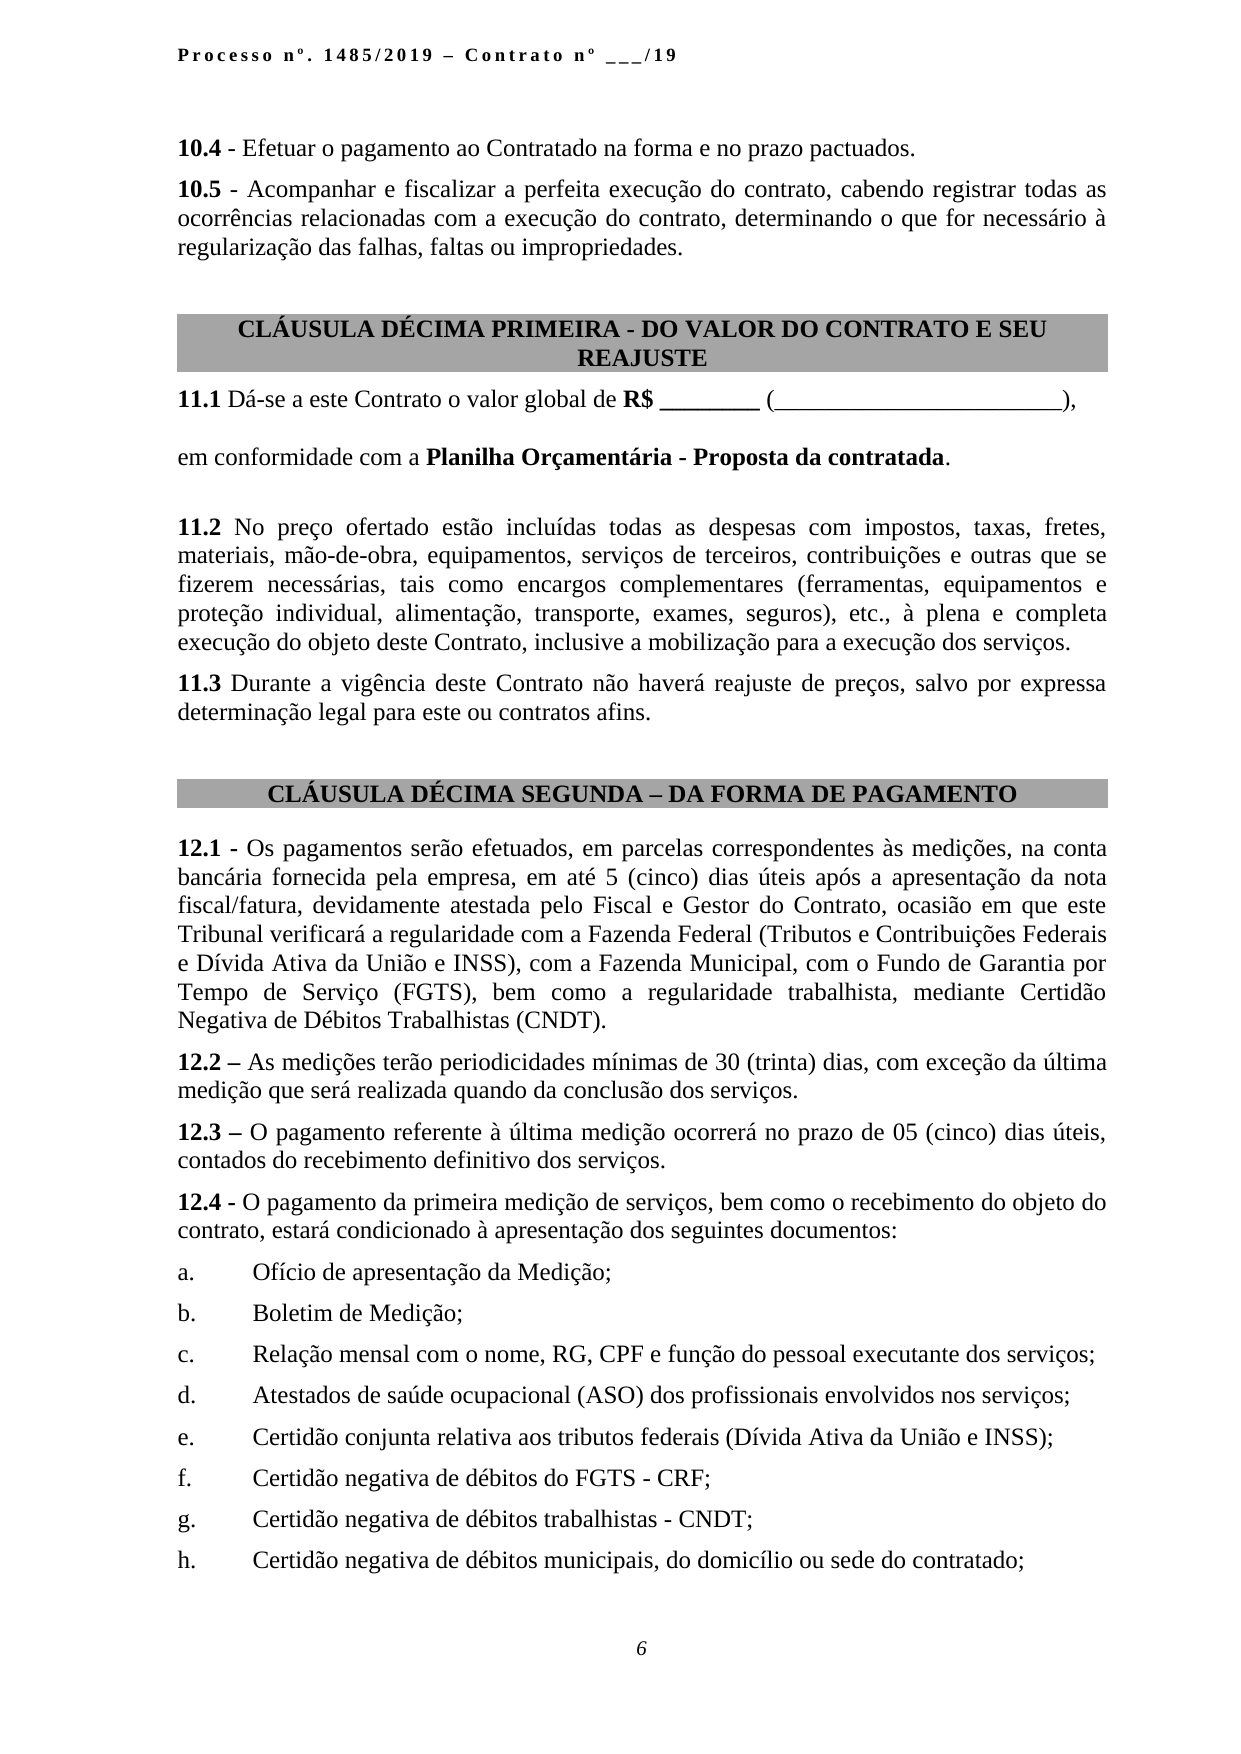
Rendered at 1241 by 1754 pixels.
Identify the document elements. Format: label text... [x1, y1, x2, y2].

text h. Certidão negativa de débitos municipais, do domicílio ou sede do contratado; [177, 1545, 1108, 1574]
text 12.4 - O pagamento da primeira medição de serviços, bem como o recebimento do objeto do contrato, estará condicionado à apresentação dos seguintes documentos: [177, 1187, 1108, 1244]
text 10.4 - Efetuar o pagamento ao Contratado na forma e no prazo pactuados. [177, 133, 1108, 162]
text 11.2 No preço ofertado estão incluídas todas as despesas com impostos, taxas, fretes, materiais, mão-de-obra, equipamentos, serviços de terceiros, contribuições e outras que se fizerem necessárias, tais como encargos complementares (ferramentas, equipamentos e proteção individual, alimentação, transporte, exames, seguros), etc., à plena e completa execução do objeto deste Contrato, inclusive a mobilização para a execução dos serviços. [177, 512, 1108, 655]
text CLÁUSULA DÉCIMA SEGUNDA – DA FORMA DE PAGAMENTO [177, 779, 1108, 808]
text 12.2 – As medições terão periodicidades mínimas de 30 (trinta) dias, com exceção da última medição que será realizada quando da conclusão dos serviços. [177, 1047, 1108, 1104]
text d. Atestados de saúde ocupacional (ASO) dos profissionais envolvidos nos serviços; [177, 1380, 1108, 1409]
text c. Relação mensal com o nome, RG, CPF e função do pessoal executante dos serviços; [177, 1339, 1108, 1368]
text 11.1 Dá-se a este Contrato o valor global de R$ ________ (_______________________), em conformidade com a Planilha Orçamentária - Proposta da contratada. [177, 384, 1108, 470]
text e. Certidão conjunta relativa aos tributos federais (Dívida Ativa da União e INSS); [177, 1422, 1108, 1450]
text b. Boletim de Medição; [177, 1298, 1108, 1327]
text 12.1 - Os pagamentos serão efetuados, em parcelas correspondentes às medições, na conta bancária fornecida pela empresa, em até 5 (cinco) dias úteis após a apresentação da nota fiscal/fatura, devidamente atestada pelo Fiscal e Gestor do Contrato, ocasião em que este Tribunal verificará a regularidade com a Fazenda Federal (Tributos e Contribuições Federais e Dívida Ativa da União e INSS), com a Fazenda Municipal, com o Fundo de Garantia por Tempo de Serviço (FGTS), bem como a regularidade trabalhista, mediante Certidão Negativa de Débitos Trabalhistas (CNDT). [177, 833, 1108, 1034]
text g. Certidão negativa de débitos trabalhistas - CNDT; [177, 1504, 1108, 1533]
text a. Ofício de apresentação da Medição; [177, 1257, 1108, 1285]
text 10.5 - Acompanhar e fiscalizar a perfeita execução do contrato, cabendo registrar todas as ocorrências relacionadas com a execução do contrato, determinando o que for necessário à regularização das falhas, faltas ou impropriedades. [177, 174, 1108, 260]
text 11.3 Durante a vigência deste Contrato não haverá reajuste de preços, salvo por expressa determinação legal para este ou contratos afins. [177, 668, 1108, 725]
text f. Certidão negativa de débitos do FGTS - CRF; [177, 1463, 1108, 1492]
text 12.3 – O pagamento referente à última medição ocorrerá no prazo de 05 (cinco) dias úteis, contados do recebimento definitivo dos serviços. [177, 1117, 1108, 1174]
text CLÁUSULA DÉCIMA PRIMEIRA - DO VALOR DO CONTRATO E SEU REAJUSTE [177, 314, 1108, 372]
